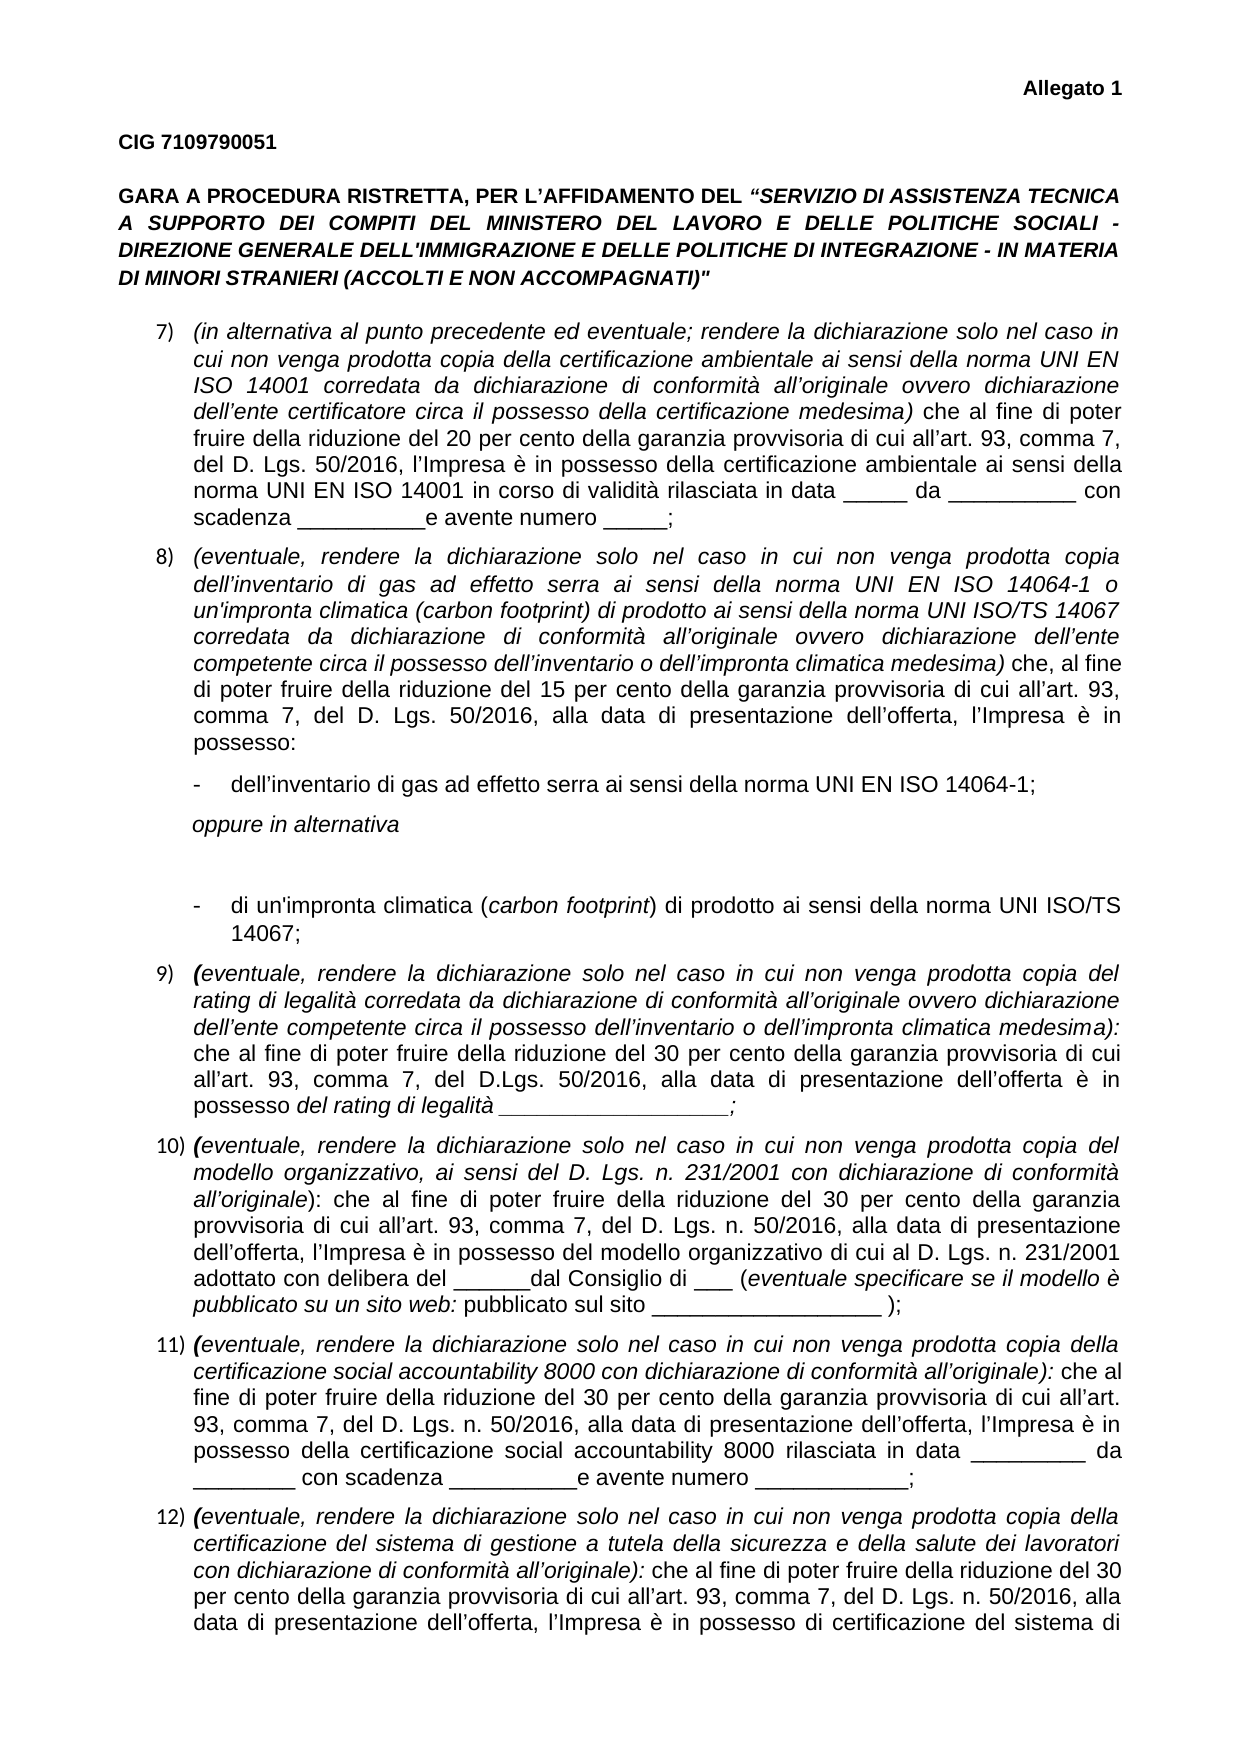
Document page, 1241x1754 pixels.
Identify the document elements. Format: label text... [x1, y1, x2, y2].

list (in alternativa al punto precedente ed eventuale; rendere la dichiarazione solo nel caso in cui non venga prodotta copia della certificazione ambientale ai sensi della norma UNI EN ISO 14001 corredata da dichiarazione di conformità all’originale ovvero dichiarazione dell’ente certificatore circa il possesso della certificazione medesima) che al fine di poter fruire della riduzione del 20 per cento della garanzia provvisoria di cui all’art. 93, comma 7, del D. Lgs. 50/2016, l’Impresa è in possesso della certificazione ambientale ai sensi della norma UNI EN ISO 14001 in corso di validità rilasciata in data _____ da __________ con scadenza __________e avente numero _____; [156, 317, 1122, 530]
list di un'impronta climatica (carbon footprint) di prodotto ai sensi della norma UNI ISO/TS 14067; [193, 889, 1122, 947]
list (eventuale, rendere la dichiarazione solo nel caso in cui non venga prodotta copia dell’inventario di gas ad effetto serra ai sensi della norma UNI EN ISO 14064-1 o un'impronta climatica (carbon footprint) di prodotto ai sensi della norma UNI ISO/TS 14067 corredata da dichiarazione di conformità all’originale ovvero dichiarazione dell’ente competente circa il possesso dell’inventario o dell’impronta climatica medesima) che, al fine di poter fruire della riduzione del 15 per cento della garanzia provvisoria di cui all’art. 93, comma 7, del D. Lgs. 50/2016, alla data di presentazione dell’offerta, l’Impresa è in possesso: [156, 542, 1122, 755]
text oppure in alternativa [156, 811, 1122, 838]
list (eventuale, rendere la dichiarazione solo nel caso in cui non venga prodotta copia della certificazione del sistema di gestione a tutela della sicurezza e della salute dei lavoratori con dichiarazione di conformità all’originale): che al fine di poter fruire della riduzione del 30 per cento della garanzia provvisoria di cui all’art. 93, comma 7, del D. Lgs. n. 50/2016, alla data di presentazione dell’offerta, l’Impresa è in possesso di certificazione del sistema di [156, 1502, 1122, 1636]
list dell’inventario di gas ad effetto serra ai sensi della norma UNI EN ISO 14064-1; [193, 767, 1122, 799]
list (eventuale, rendere la dichiarazione solo nel caso in cui non venga prodotta copia della certificazione social accountability 8000 con dichiarazione di conformità all’originale): che al fine di poter fruire della riduzione del 30 per cento della garanzia provvisoria di cui all’art. 93, comma 7, del D. Lgs. n. 50/2016, alla data di presentazione dell’offerta, l’Impresa è in possesso della certificazione social accountability 8000 rilasciata in data _________ da ________ con scadenza __________e avente numero ____________; [156, 1330, 1122, 1490]
list (eventuale, rendere la dichiarazione solo nel caso in cui non venga prodotta copia del rating di legalità corredata da dichiarazione di conformità all’originale ovvero dichiarazione dell’ente competente circa il possesso dell’inventario o dell’impronta climatica medesima): che al fine di poter fruire della riduzione del 30 per cento della garanzia provvisoria di cui all’art. 93, comma 7, del D.Lgs. 50/2016, alla data di presentazione dell’offerta è in possesso del rating di legalità __________________; [156, 959, 1122, 1119]
list (eventuale, rendere la dichiarazione solo nel caso in cui non venga prodotta copia del modello organizzativo, ai sensi del D. Lgs. n. 231/2001 con dichiarazione di conformità all’originale): che al fine di poter fruire della riduzione del 30 per cento della garanzia provvisoria di cui all’art. 93, comma 7, del D. Lgs. n. 50/2016, alla data di presentazione dell’offerta, l’Impresa è in possesso del modello organizzativo di cui al D. Lgs. n. 231/2001 adottato con delibera del ______dal Consiglio di ___ (eventuale specificare se il modello è pubblicato su un sito web: pubblicato sul sito __________________ ); [156, 1131, 1122, 1317]
